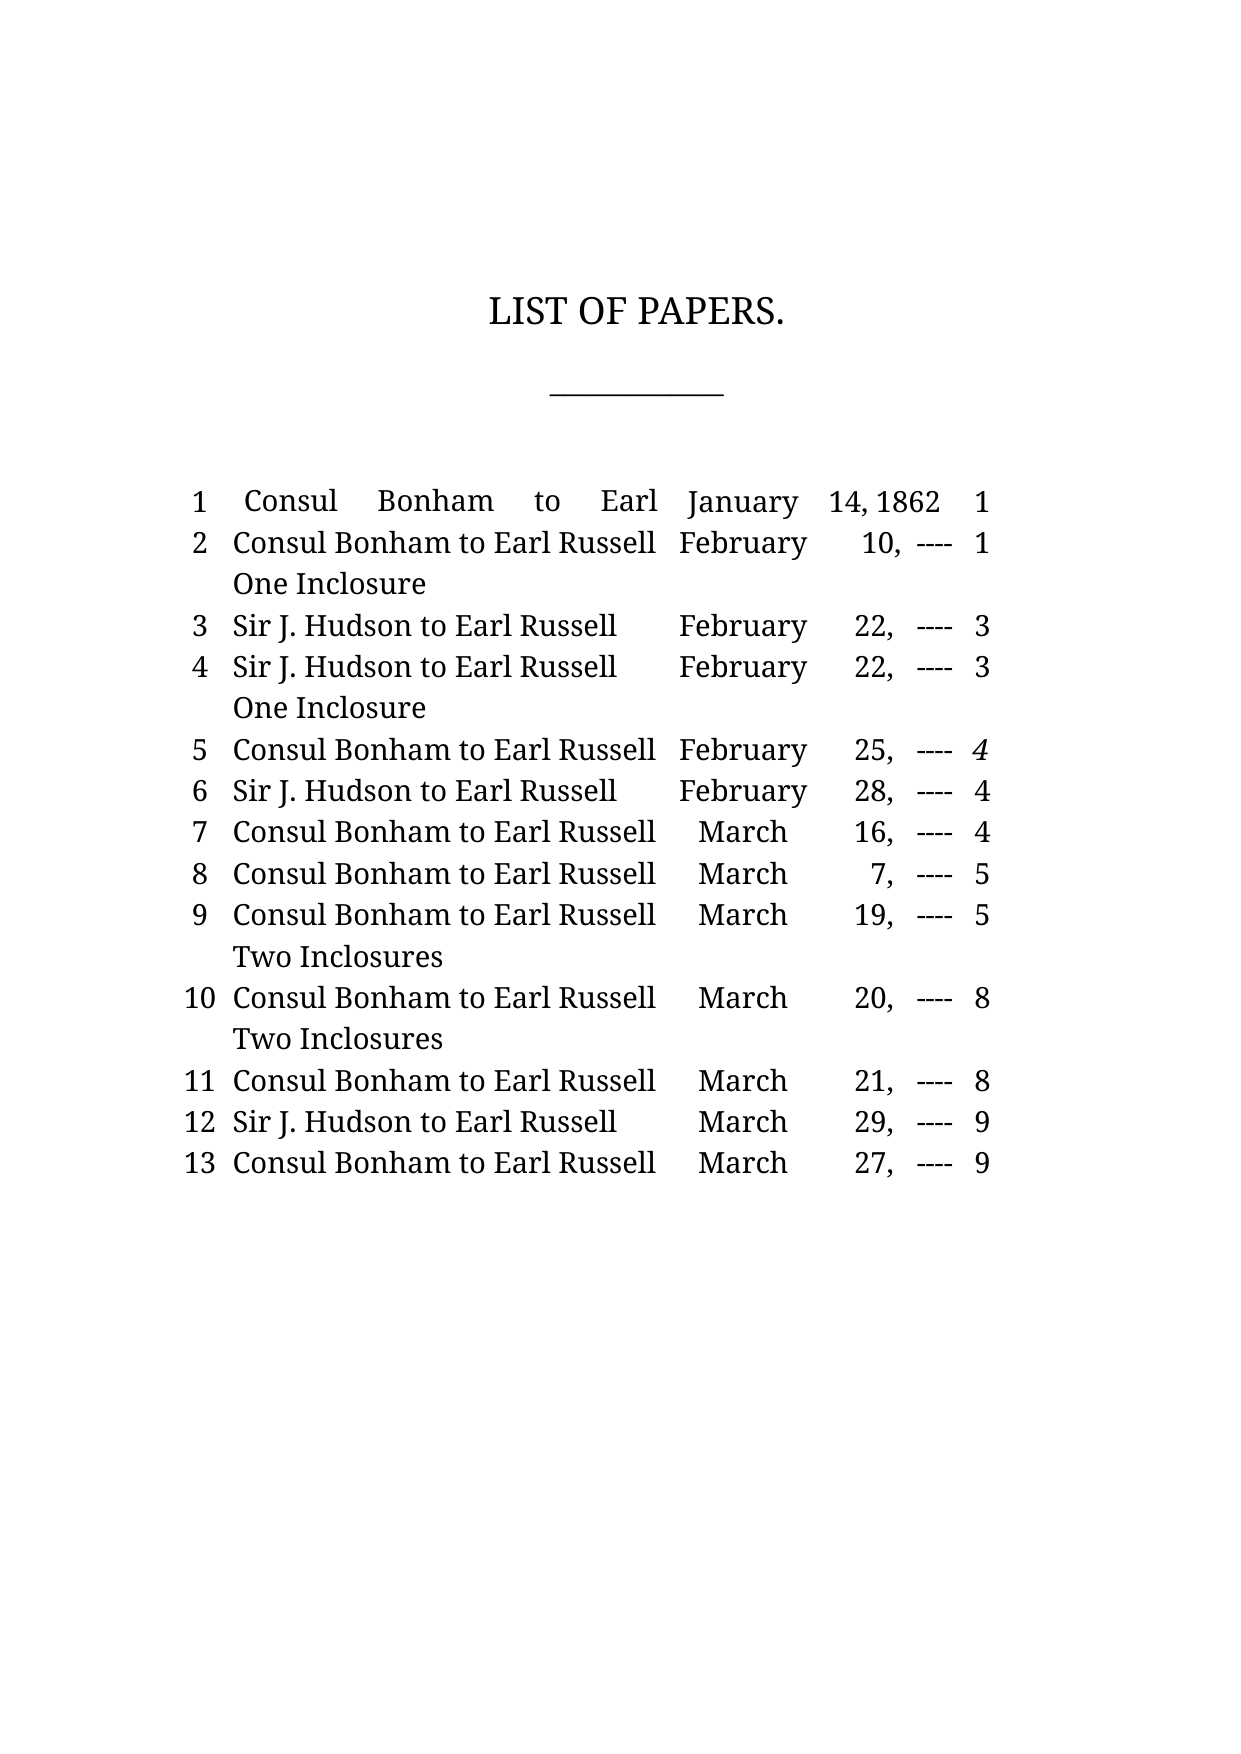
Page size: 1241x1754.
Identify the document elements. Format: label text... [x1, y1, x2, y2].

table_cell [953, 935, 1012, 976]
table_cell [953, 1018, 1012, 1059]
table_header January [670, 480, 817, 521]
text _____________ [118, 361, 1122, 401]
table_cell [167, 1018, 232, 1059]
table_cell [670, 935, 817, 976]
table_cell [670, 1018, 817, 1059]
table_cell 2 [167, 521, 232, 563]
table_header 14, 1862 [817, 480, 953, 521]
text LIST OF PAPERS. [118, 284, 1122, 335]
table_cell [817, 935, 953, 976]
table_cell [167, 687, 232, 728]
table_header 1 [953, 480, 1012, 521]
table_cell [167, 935, 232, 976]
table_cell [817, 1018, 953, 1059]
table_cell [167, 563, 232, 604]
